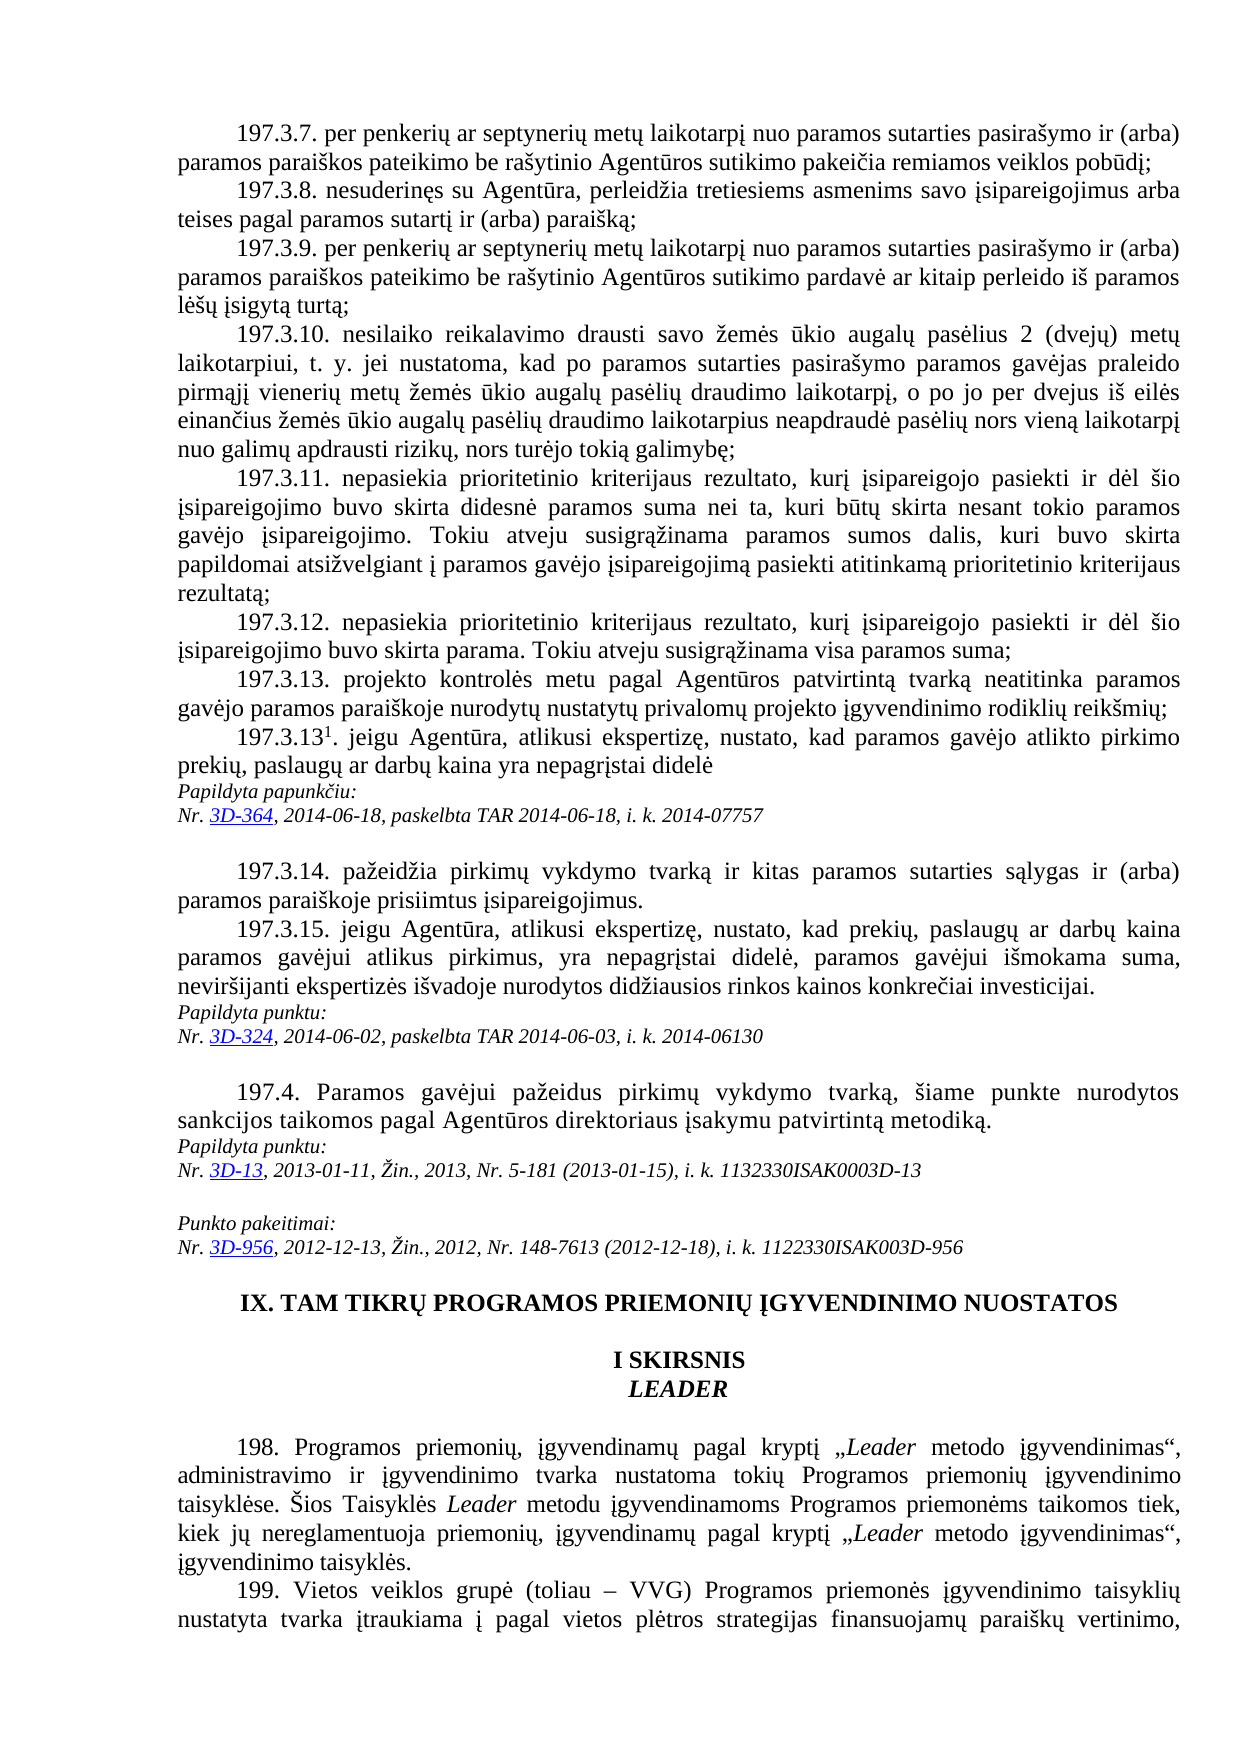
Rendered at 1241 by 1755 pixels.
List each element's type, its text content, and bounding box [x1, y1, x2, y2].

text 198. Programos priemonių, įgyvendinamų pagal kryptį „Leader metodo įgyvendinimas“, administravimo ir įgyvendinimo tvarka nustatoma tokių Programos priemonių įgyvendinimo taisyklėse. Šios Taisyklės Leader metodu įgyvendinamoms Programos priemonėms taikomos tiek, kiek jų nereglamentuoja priemonių, įgyvendinamų pagal kryptį „Leader metodo įgyvendinimas“, įgyvendinimo taisyklės. [177, 1432, 1181, 1576]
text 197.3.14. pažeidžia pirkimų vykdymo tvarką ir kitas paramos sutarties sąlygas ir (arba) paramos paraiškoje prisiimtus įsipareigojimus. [177, 856, 1181, 914]
text 197.3.8. nesuderinęs su Agentūra, perleidžia tretiesiems asmenims savo įsipareigojimus arba teises pagal paramos sutartį ir (arba) paraišką; [177, 176, 1181, 233]
text Papildyta punktu: [177, 1000, 1181, 1024]
text Papildyta papunkčiu: [177, 779, 1181, 803]
text Papildyta punktu: [177, 1134, 1181, 1158]
text 197.3.12. nepasiekia prioritetinio kriterijaus rezultato, kurį įsipareigojo pasiekti ir dėl šio įsipareigojimo buvo skirta parama. Tokiu atveju susigrąžinama visa paramos suma; [177, 607, 1181, 664]
text Nr. 3D-324, 2014-06-02, paskelbta TAR 2014-06-03, i. k. 2014-06130 [177, 1024, 1181, 1048]
text 197.3.10. nesilaiko reikalavimo drausti savo žemės ūkio augalų pasėlius 2 (dvejų) metų laikotarpiui, t. y. jei nustatoma, kad po paramos sutarties pasirašymo paramos gavėjas praleido pirmąjį vienerių metų žemės ūkio augalų pasėlių draudimo laikotarpį, o po jo per dvejus iš eilės einančius žemės ūkio augalų pasėlių draudimo laikotarpius neapdraudė pasėlių nors vieną laikotarpį nuo galimų apdrausti rizikų, nors turėjo tokią galimybę; [177, 319, 1181, 463]
text 197.3.7. per penkerių ar septynerių metų laikotarpį nuo paramos sutarties pasirašymo ir (arba) paramos paraiškos pateikimo be rašytinio Agentūros sutikimo pakeičia remiamos veiklos pobūdį; [177, 118, 1181, 176]
text I SKIRSNIS [177, 1346, 1181, 1374]
text Punkto pakeitimai: [177, 1211, 1181, 1235]
text 197.3.13. projekto kontrolės metu pagal Agentūros patvirtintą tvarką neatitinka paramos gavėjo paramos paraiškoje nurodytų nustatytų privalomų projekto įgyvendinimo rodiklių reikšmių; [177, 664, 1181, 722]
text Nr. 3D-364, 2014-06-18, paskelbta TAR 2014-06-18, i. k. 2014-07757 [177, 803, 1181, 827]
text Nr. 3D-956, 2012-12-13, Žin., 2012, Nr. 148-7613 (2012-12-18), i. k. 1122330ISAK003D-956 [177, 1235, 1181, 1259]
text 197.3.131. jeigu Agentūra, atlikusi ekspertizę, nustato, kad paramos gavėjo atlikto pirkimo prekių, paslaugų ar darbų kaina yra nepagrįstai didelė [177, 722, 1181, 779]
text 197.3.15. jeigu Agentūra, atlikusi ekspertizę, nustato, kad prekių, paslaugų ar darbų kaina paramos gavėjui atlikus pirkimus, yra nepagrįstai didelė, paramos gavėjui išmokama suma, neviršijanti ekspertizės išvadoje nurodytos didžiausios rinkos kainos konkrečiai investicijai. [177, 914, 1181, 1000]
text 197.3.9. per penkerių ar septynerių metų laikotarpį nuo paramos sutarties pasirašymo ir (arba) paramos paraiškos pateikimo be rašytinio Agentūros sutikimo pardavė ar kitaip perleido iš paramos lėšų įsigytą turtą; [177, 233, 1181, 319]
text Nr. 3D-13, 2013-01-11, Žin., 2013, Nr. 5-181 (2013-01-15), i. k. 1132330ISAK0003D-13 [177, 1158, 1181, 1182]
text LEADER [177, 1374, 1181, 1403]
text IX. TAM TIKRŲ PROGRAMOS PRIEMONIŲ ĮGYVENDINIMO NUOSTATOS [177, 1288, 1181, 1317]
text 199. Vietos veiklos grupė (toliau – VVG) Programos priemonės įgyvendinimo taisyklių nustatyta tvarka įtraukiama į pagal vietos plėtros strategijas finansuojamų paraiškų vertinimo, [177, 1576, 1181, 1633]
text 197.3.11. nepasiekia prioritetinio kriterijaus rezultato, kurį įsipareigojo pasiekti ir dėl šio įsipareigojimo buvo skirta didesnė paramos suma nei ta, kuri būtų skirta nesant tokio paramos gavėjo įsipareigojimo. Tokiu atveju susigrąžinama paramos sumos dalis, kuri buvo skirta papildomai atsižvelgiant į paramos gavėjo įsipareigojimą pasiekti atitinkamą prioritetinio kriterijaus rezultatą; [177, 463, 1181, 607]
text 197.4. Paramos gavėjui pažeidus pirkimų vykdymo tvarką, šiame punkte nurodytos sankcijos taikomos pagal Agentūros direktoriaus įsakymu patvirtintą metodiką. [177, 1077, 1181, 1134]
